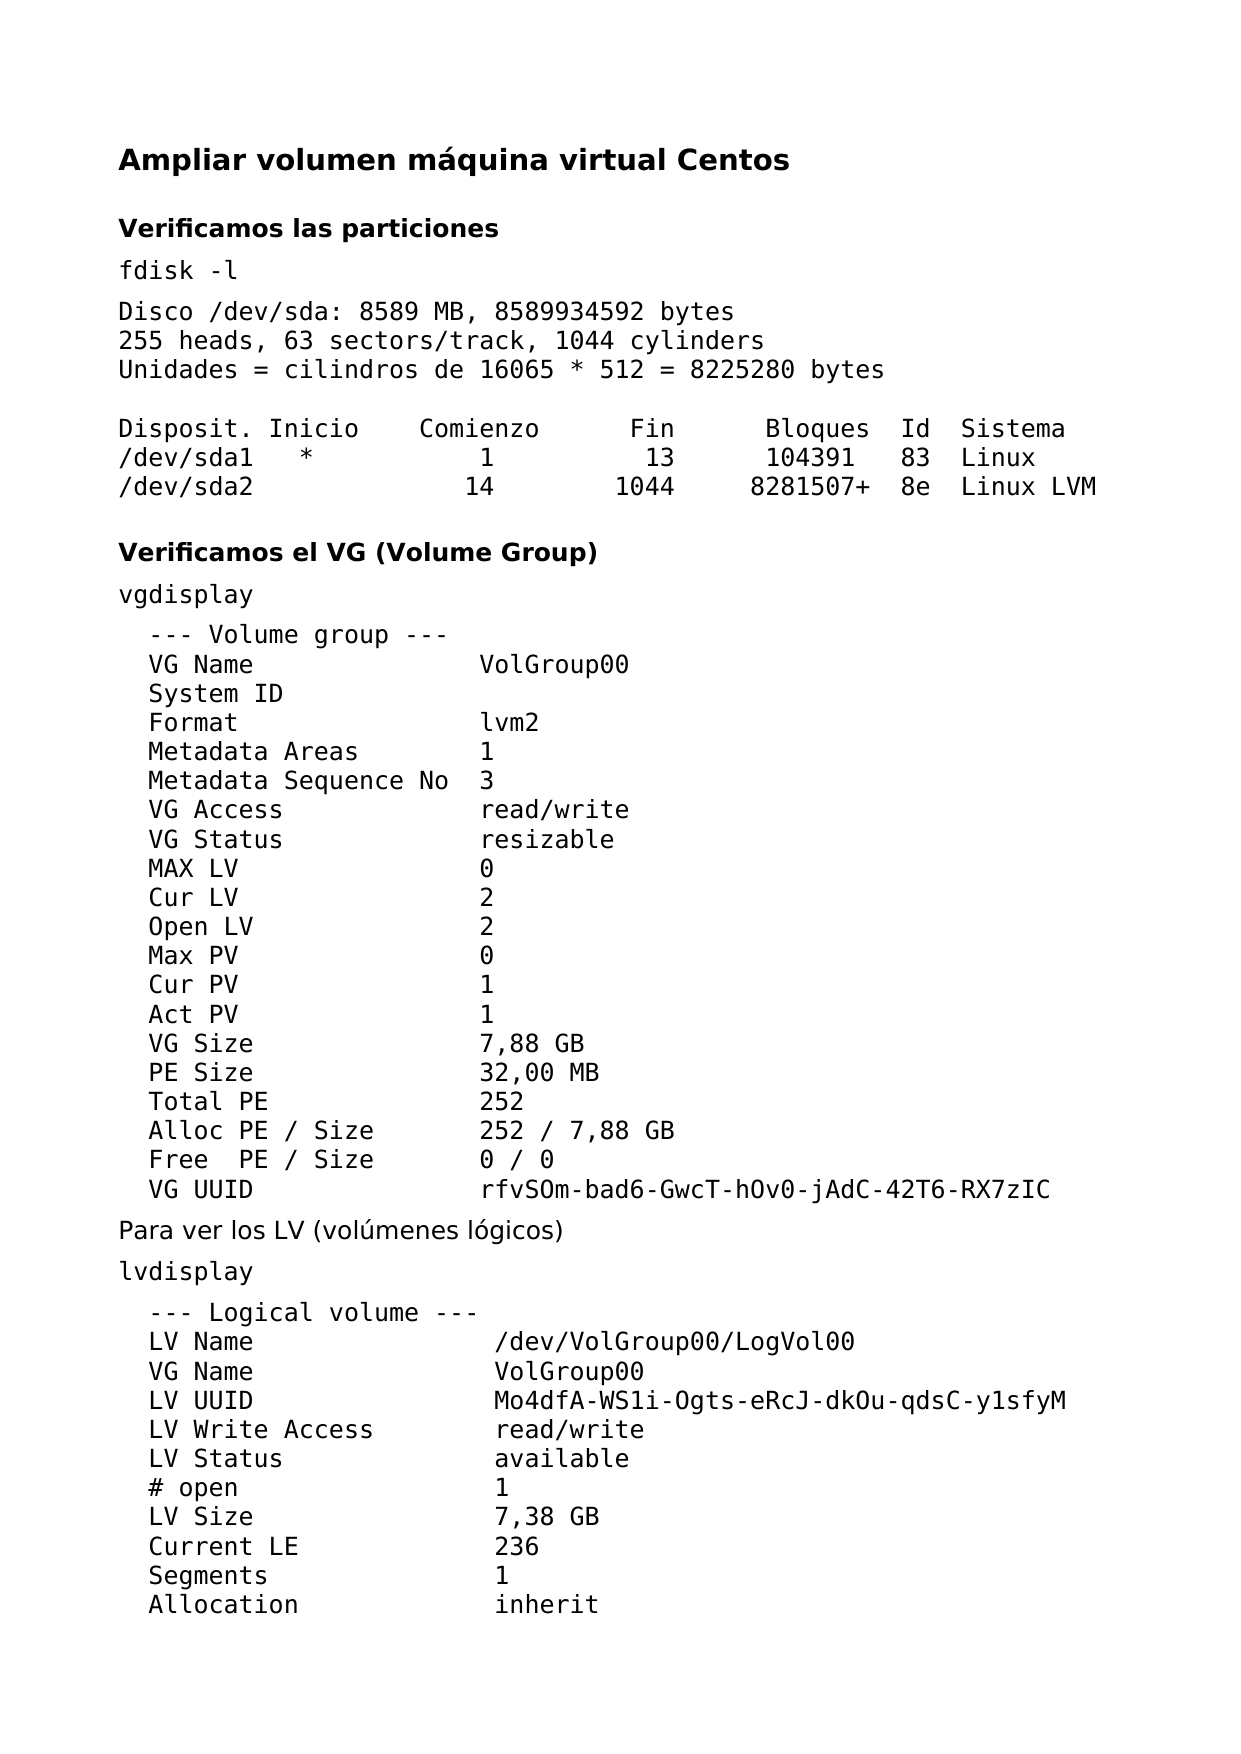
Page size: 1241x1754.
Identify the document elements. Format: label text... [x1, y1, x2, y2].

text lvdisplay [118, 1257, 1122, 1287]
text Disco /dev/sda: 8589 MB, 8589934592 bytes 255 heads, 63 sectors/track, 1044 cylinders Unidades = cilindros de 16065 * 512 = 8225280 bytes Disposit. Inicio Comienzo Fin Bloques Id Sistema /dev/sda1 * 1 13 104391 83 Linux /dev/sda2 14 1044 8281507+ 8e Linux LVM [118, 297, 1122, 501]
text --- Logical volume --- LV Name /dev/VolGroup00/LogVol00 VG Name VolGroup00 LV UUID Mo4dfA-WS1i-Ogts-eRcJ-dkOu-qdsC-y1sfyM LV Write Access read/write LV Status available # open 1 LV Size 7,38 GB Current LE 236 Segments 1 Allocation inherit [118, 1298, 1122, 1619]
subtitle Ampliar volumen máquina virtual Centos [118, 143, 1122, 177]
subtitle Verificamos las particiones [118, 214, 1122, 244]
text vgdisplay [118, 580, 1122, 609]
text --- Volume group --- VG Name VolGroup00 System ID Format lvm2 Metadata Areas 1 Metadata Sequence No 3 VG Access read/write VG Status resizable MAX LV 0 Cur LV 2 Open LV 2 Max PV 0 Cur PV 1 Act PV 1 VG Size 7,88 GB PE Size 32,00 MB Total PE 252 Alloc PE / Size 252 / 7,88 GB Free PE / Size 0 / 0 VG UUID rfvSOm-bad6-GwcT-hOv0-jAdC-42T6-RX7zIC [118, 621, 1122, 1204]
text Para ver los LV (volúmenes lógicos) [118, 1216, 1122, 1245]
subtitle Verificamos el VG (Volume Group) [118, 538, 1122, 567]
text fdisk -l [118, 256, 1122, 285]
